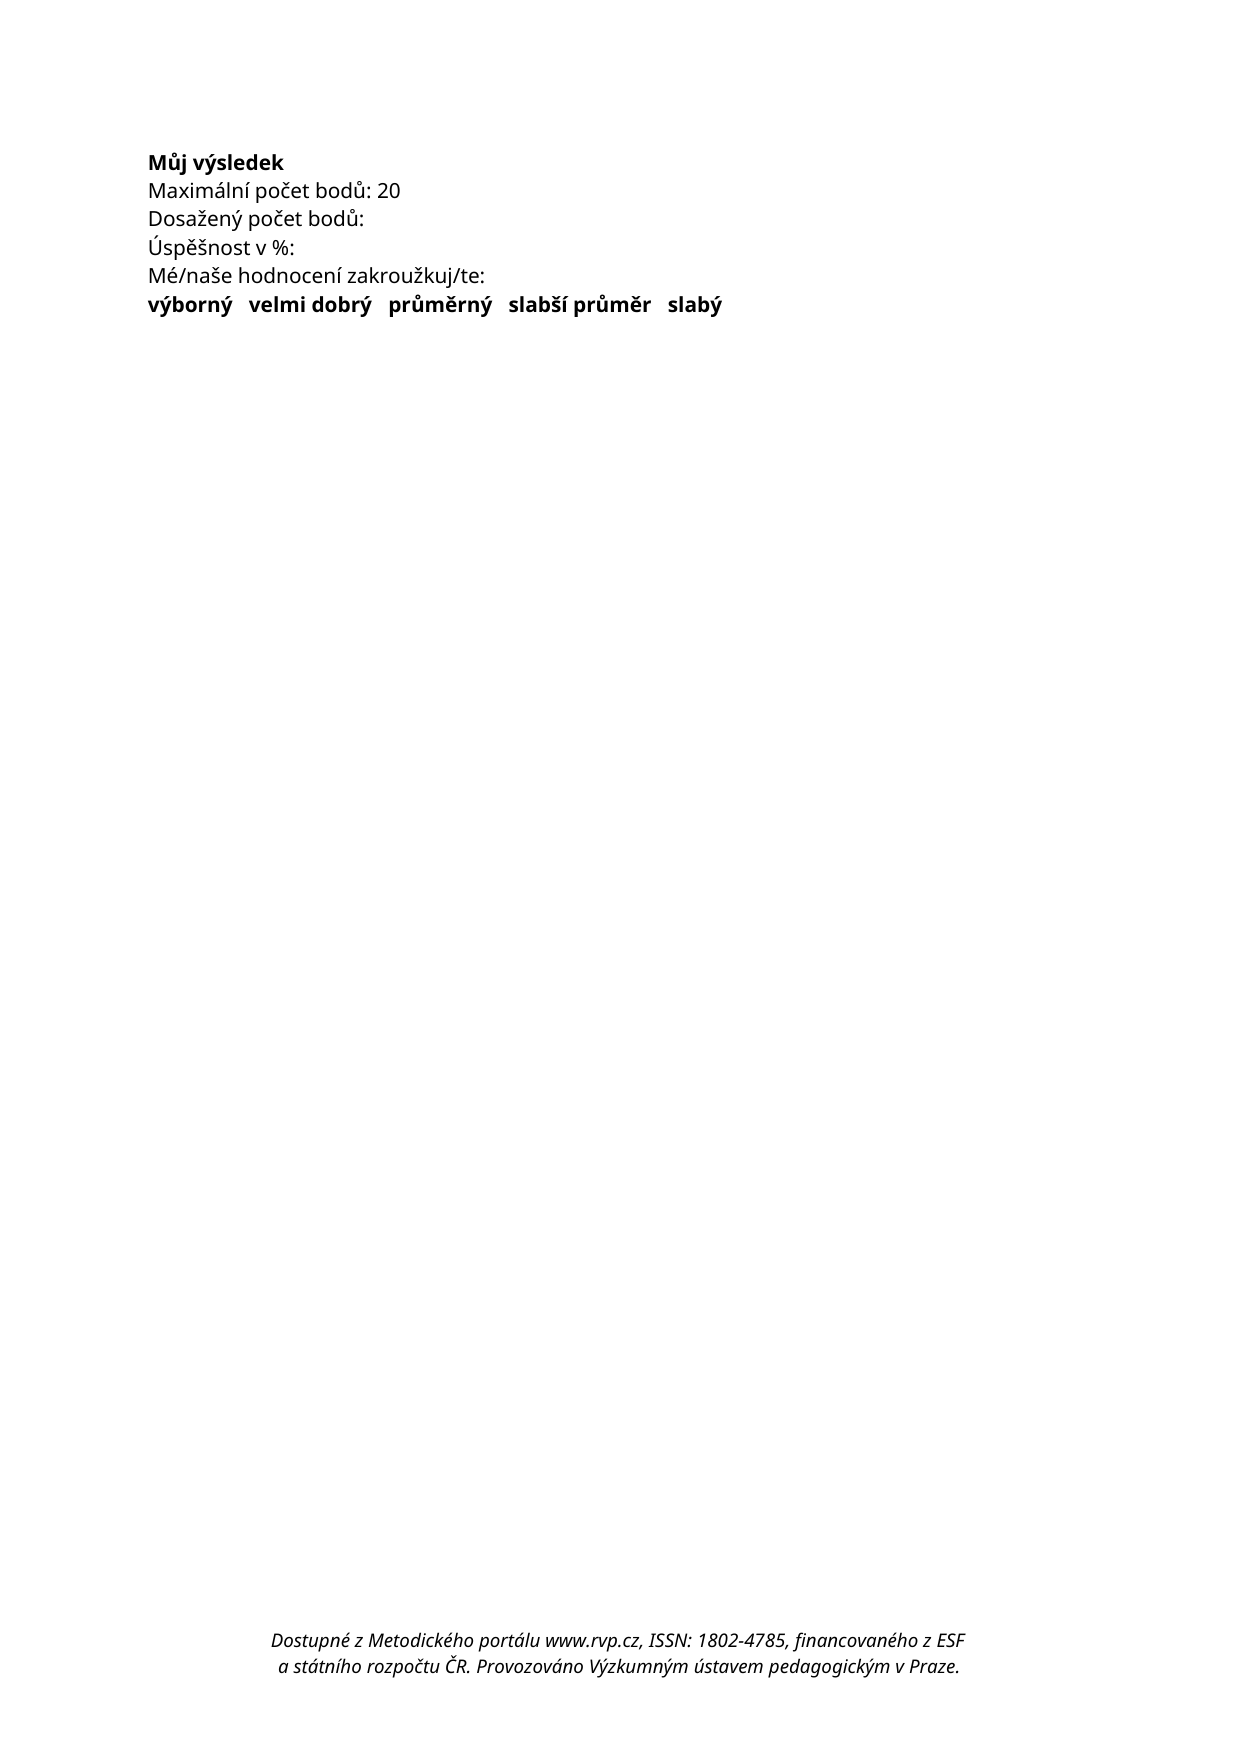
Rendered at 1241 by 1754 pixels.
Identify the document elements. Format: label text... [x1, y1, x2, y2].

text Mé/naše hodnocení zakroužkuj/te: [148, 261, 1092, 290]
text Dosažený počet bodů: [148, 204, 1092, 233]
text výborný velmi dobrý průměrný slabší průměr slabý [148, 290, 1092, 318]
text Můj výsledek [148, 148, 1092, 176]
text Úspěšnost v %: [148, 233, 1092, 261]
text Maximální počet bodů: 20 [148, 176, 1092, 204]
